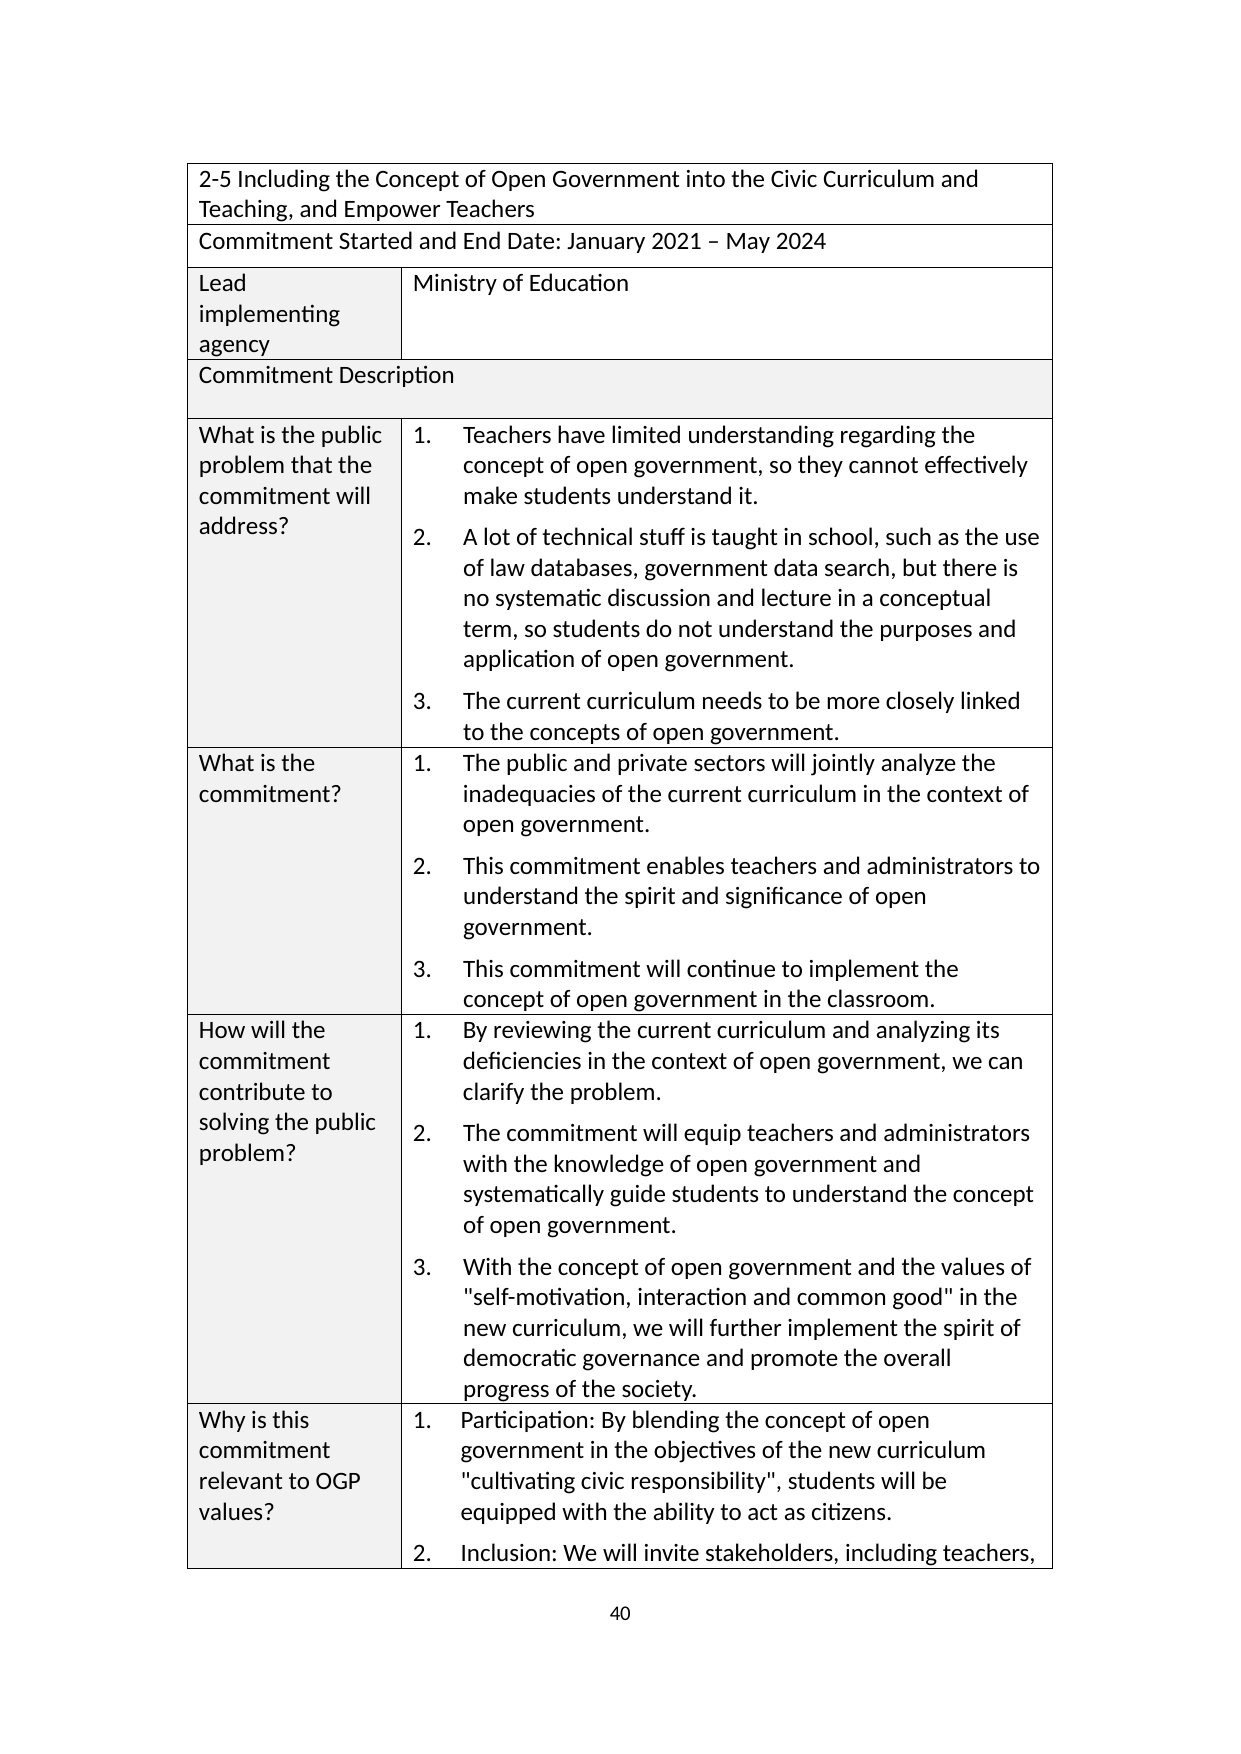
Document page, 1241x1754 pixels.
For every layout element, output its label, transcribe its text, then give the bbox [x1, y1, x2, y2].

table_cell What is the public problem that the commitment will address? [188, 419, 401, 746]
table_cell Teachers have limited understanding regarding the concept of open government, so they cannot effectively make students understand it. A lot of technical stuff is taught in school, such as the use of law databases, government data search, but there is no systematic discussion and lecture in a conceptual term, so students do not understand the purposes and application of open government. The current curriculum needs to be more closely linked to the concepts of open government. [402, 419, 1052, 746]
table_header 2-5 Including the Concept of Open Government into the Civic Curriculum and Teaching, and Empower Teachers [188, 164, 1052, 224]
table_cell Lead implementing agency [188, 268, 401, 359]
table_cell Commitment Description [188, 360, 1052, 418]
table_cell How will the commitment contribute to solving the public problem? [188, 1015, 401, 1403]
table_cell Ministry of Education [402, 268, 1052, 359]
table_cell By reviewing the current curriculum and analyzing its deficiencies in the context of open government, we can clarify the problem. The commitment will equip teachers and administrators with the knowledge of open government and systematically guide students to understand the concept of open government. With the concept of open government and the values of "self-motivation, interaction and common good" in the new curriculum, we will further implement the spirit of democratic governance and promote the overall progress of the society. [402, 1015, 1052, 1403]
table_cell What is the commitment? [188, 748, 401, 1014]
table_cell The public and private sectors will jointly analyze the inadequacies of the current curriculum in the context of open government. This commitment enables teachers and administrators to understand the spirit and significance of open government. This commitment will continue to implement the concept of open government in the classroom. [402, 748, 1052, 1014]
table_cell Why is this commitment relevant to OGP values? [188, 1404, 401, 1568]
table_cell Participation: By blending the concept of open government in the objectives of the new curriculum "cultivating civic responsibility", students will be equipped with the ability to act as citizens. Inclusion: We will invite stakeholders, including teachers, [402, 1404, 1052, 1568]
table_cell Commitment Started and End Date: January 2021 – May 2024 [188, 225, 1052, 267]
